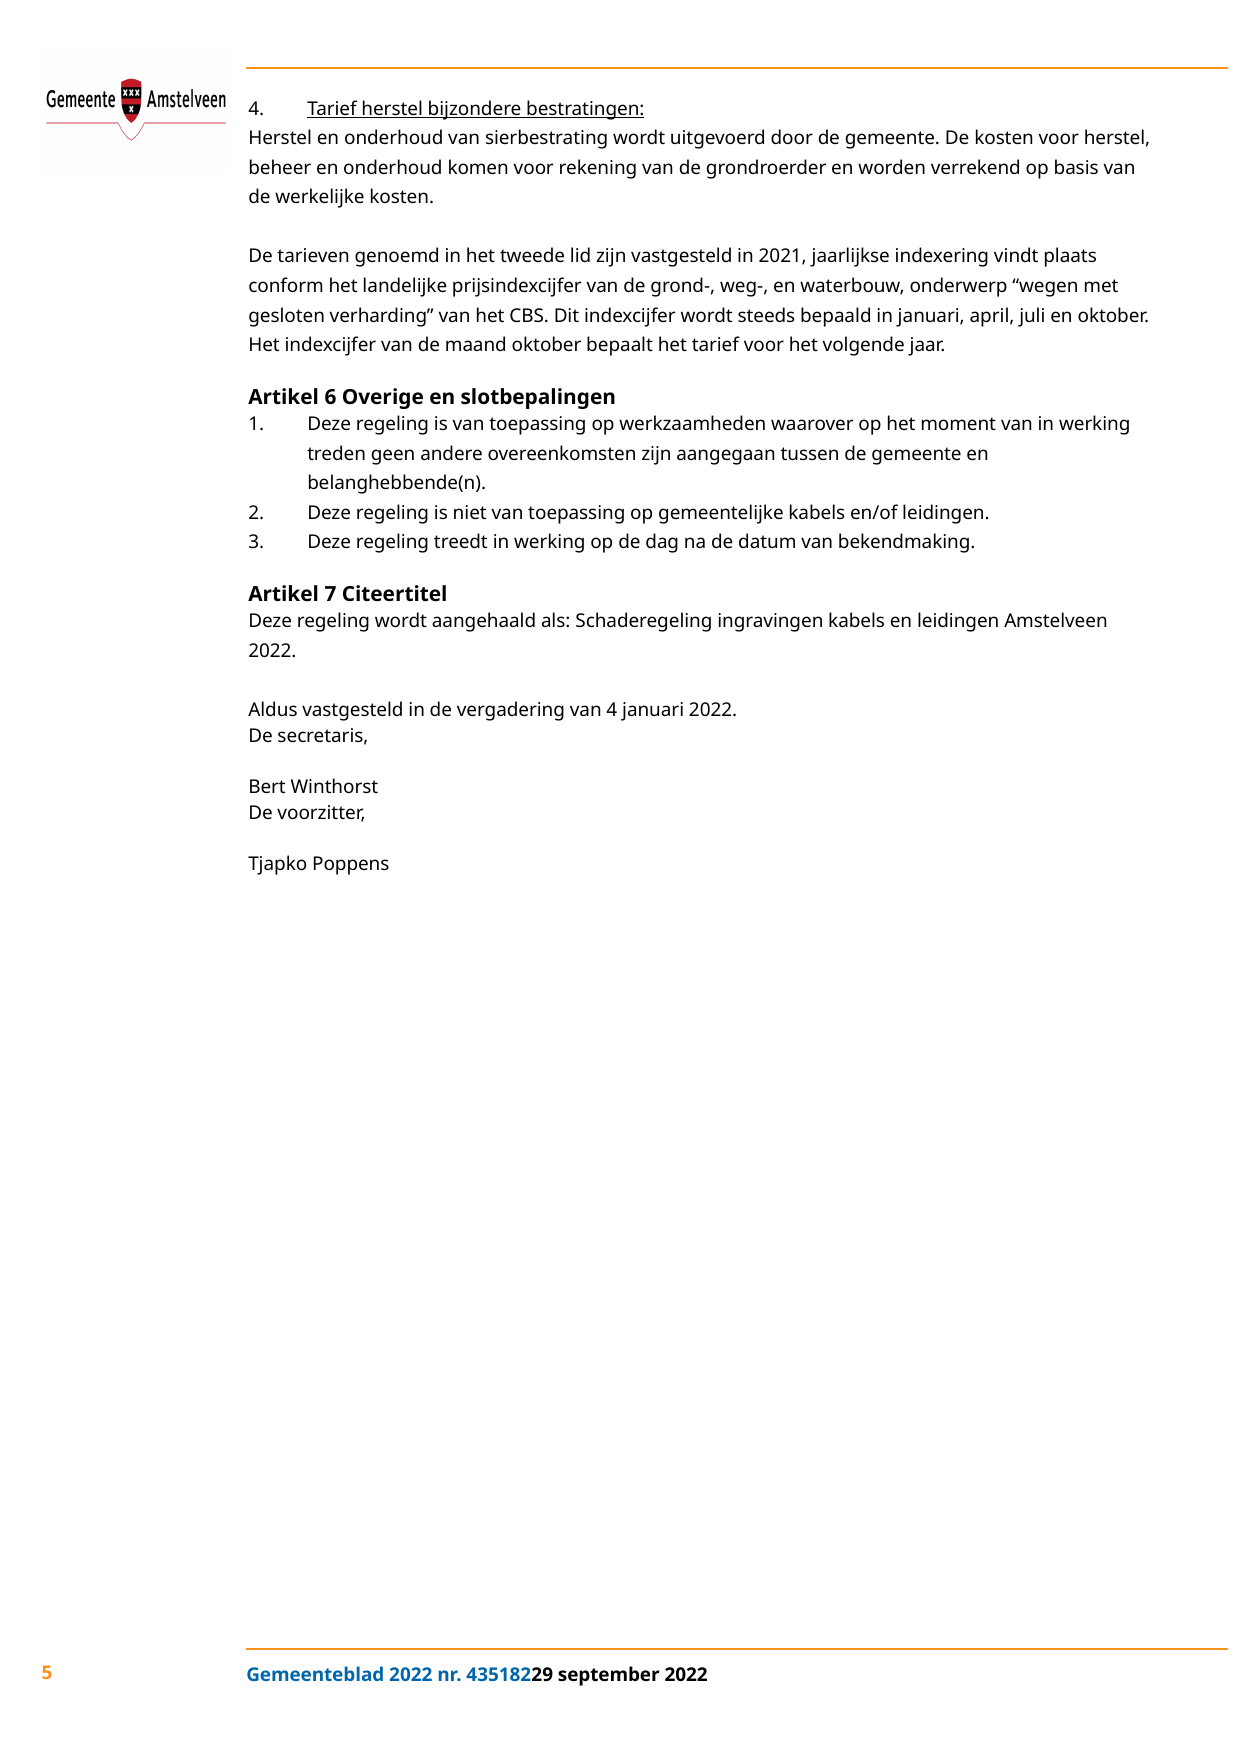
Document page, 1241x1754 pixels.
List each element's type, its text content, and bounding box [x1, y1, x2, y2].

text Artikel 7 Citeertitel [248, 579, 1152, 607]
list Deze regeling is niet van toepassing op gemeentelijke kabels en/of leidingen. [248, 499, 1152, 525]
list Tarief herstel bijzondere bestratingen: [248, 95, 1152, 121]
list Deze regeling is van toepassing op werkzaamheden waarover op het moment van in werking treden geen andere overeenkomsten zijn aangegaan tussen de gemeente en belanghebbende(n). [248, 410, 1152, 495]
text De voorzitter, [248, 799, 1152, 825]
text Herstel en onderhoud van sierbestrating wordt uitgevoerd door de gemeente. De kosten voor herstel, beheer en onderhoud komen voor rekening van de grondroerder en worden verrekend op basis van de werkelijke kosten. [248, 124, 1152, 209]
list Deze regeling treedt in werking op de dag na de datum van bekendmaking. [248, 529, 1152, 554]
text Tjapko Poppens [248, 851, 1152, 876]
text Deze regeling wordt aangehaald als: Schaderegeling ingravingen kabels en leidingen Amstelveen 2022. [248, 607, 1152, 663]
text Artikel 6 Overige en slotbepalingen [248, 382, 1152, 410]
text De secretaris, [248, 722, 1152, 748]
text Aldus vastgesteld in de vergadering van 4 januari 2022. [248, 696, 1152, 722]
text De tarieven genoemd in het tweede lid zijn vastgesteld in 2021, jaarlijkse indexering vindt plaats conform het landelijke prijsindexcijfer van de grond-, weg-, en waterbouw, onderwerp “wegen met gesloten verharding” van het CBS. Dit indexcijfer wordt steeds bepaald in januari, april, juli en oktober. Het indexcijfer van de maand oktober bepaalt het tarief voor het volgende jaar. [248, 243, 1152, 357]
picture [41, 47, 231, 172]
text Bert Winthorst [248, 773, 1152, 799]
